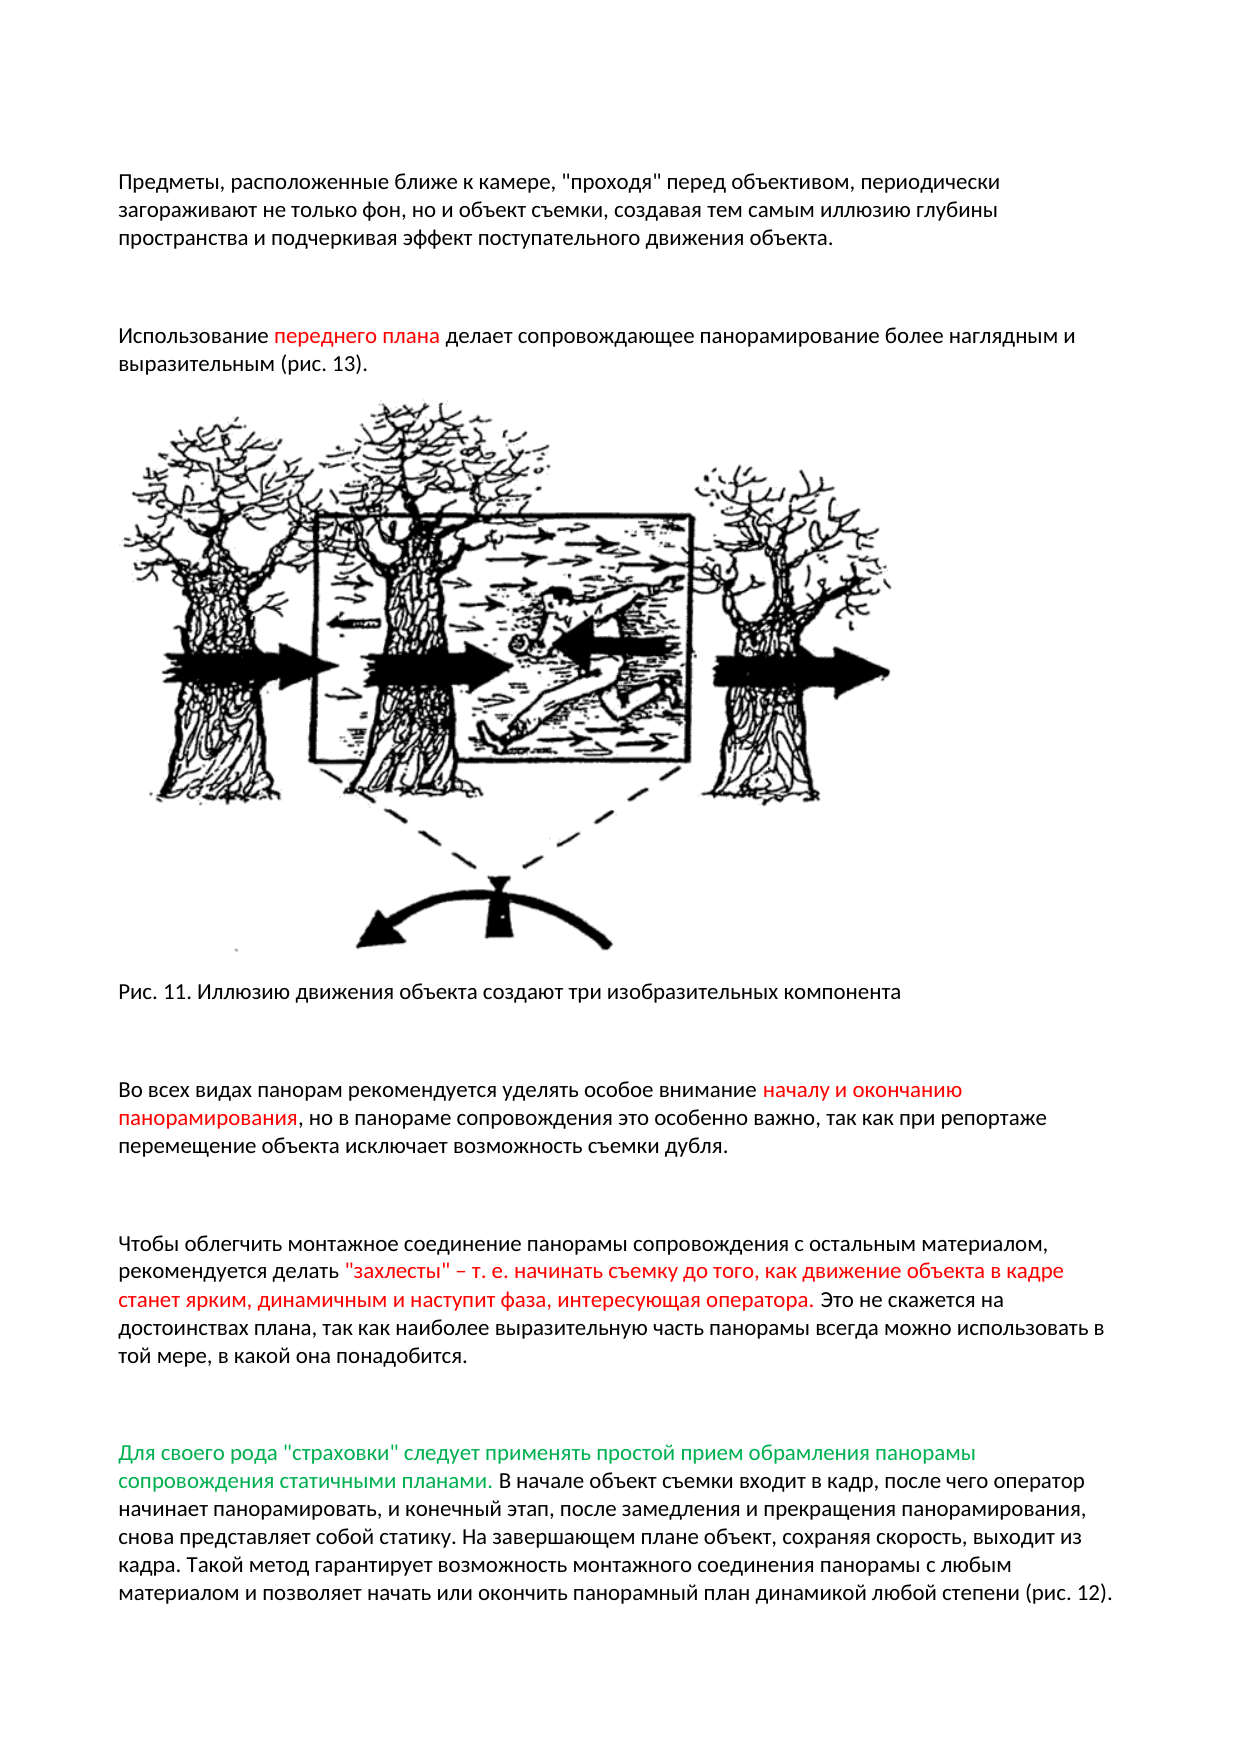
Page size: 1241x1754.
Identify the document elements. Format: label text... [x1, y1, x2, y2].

text Использование переднего плана делает сопровождающее панорамирование более наглядным и выразительным (рис. 13). [118, 321, 1122, 377]
text Для своего рода "страховки" следует применять простой прием обрамления панорамы сопровождения статичными планами. В начале объект съемки входит в кадр, после чего оператор начинает панорамировать, и конечный этап, после замедления и прекращения панорамирования, снова представляет собой статику. На завершающем плане объект, сохраняя скорость, выходит из кадра. Такой метод гарантирует возможность монтажного соединения панорамы с любым материалом и позволяет начать или окончить панорамный план динамикой любой степени (рис. 12). [118, 1438, 1122, 1607]
text Предметы, расположенные ближе к камере, "проходя" перед объективом, периодически загораживают не только фон, но и объект съемки, создавая тем самым иллюзию глубины пространства и подчеркивая эффект поступательного движения объекта. [118, 167, 1122, 251]
text Рис. 11. Иллюзию движения объекта создают три изобразительных компонента [118, 977, 1122, 1005]
text Чтобы облегчить монтажное соединение панорамы сопровождения с остальным материалом, рекомендуется делать "захлесты" – т. е. начинать съемку до того, как движение объекта в кадре станет ярким, динамичным и наступит фаза, интересующая оператора. Это не скажется на достоинствах плана, так как наиболее выразительную часть панорамы всегда можно использовать в той мере, в какой она понадобится. [118, 1229, 1122, 1369]
text Во всех видах панорам рекомендуется уделять особое внимание началу и окончанию панорамирования, но в панораме сопровождения это особенно важно, так как при репортаже перемещение объекта исключает возможность съемки дубля. [118, 1075, 1122, 1159]
